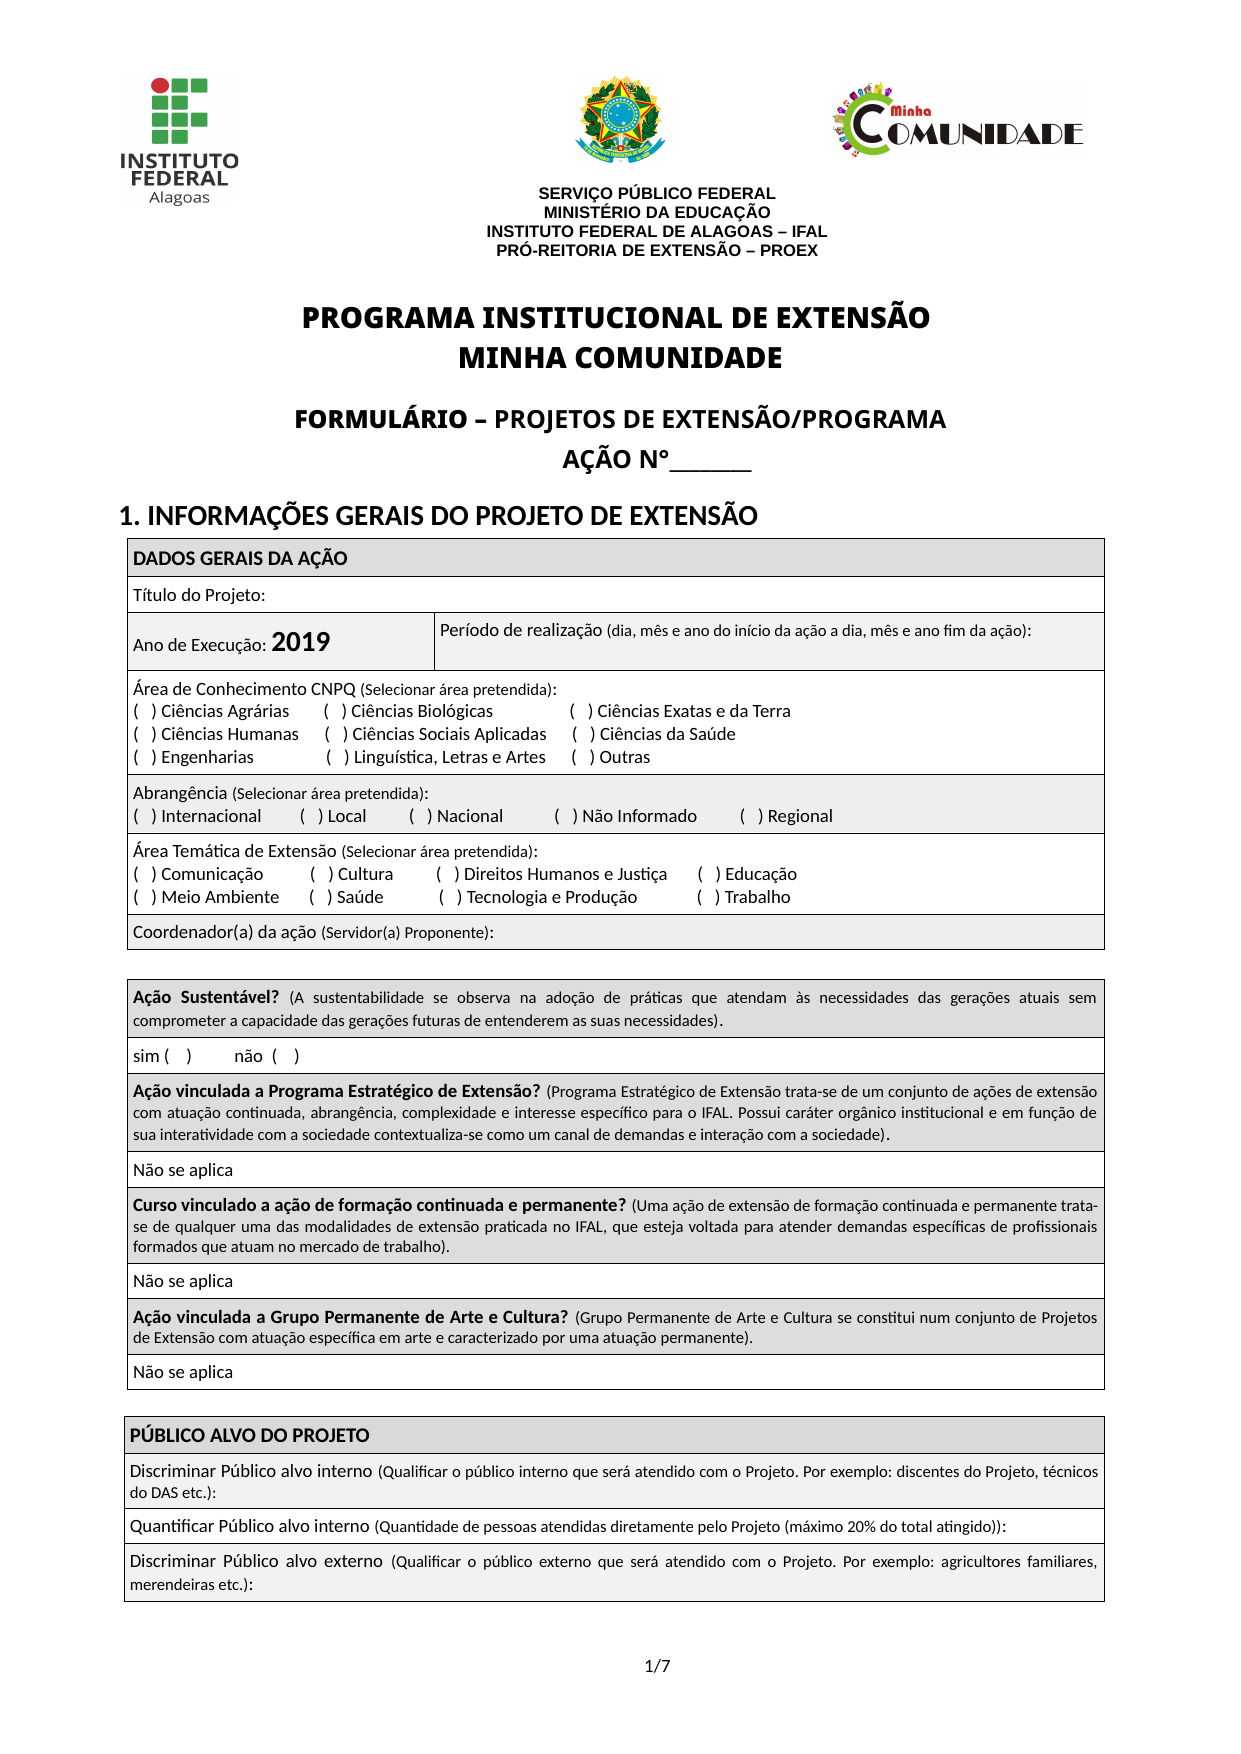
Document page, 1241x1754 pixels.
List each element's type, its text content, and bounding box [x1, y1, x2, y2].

subtitle PROGRAMA INSTITUCIONAL DE EXTENSÃO [118, 297, 1122, 337]
picture [832, 82, 1090, 159]
table_cell Abrangência (Selecionar área pretendida): ( ) Internacional ( ) Local ( ) Nacional ( ) Não Informado ( ) Regional [128, 775, 1104, 832]
table_header DADOS GERAIS DA AÇÃO [128, 539, 1104, 576]
table_cell Área Temática de Extensão (Selecionar área pretendida): ( ) Comunicação ( ) Cultura ( ) Direitos Humanos e Justiça ( ) Educação ( ) Meio Ambiente ( ) Saúde ( ) Tecnologia e Produção ( ) Trabalho [128, 834, 1104, 914]
table_header Ação Sustentável? (A sustentabilidade se observa na adoção de práticas que atendam às necessidades das gerações atuais sem comprometer a capacidade das gerações futuras de entenderem as suas necessidades). [128, 980, 1104, 1037]
picture [575, 76, 666, 163]
table_header PÚBLICO ALVO DO PROJETO [125, 1417, 1104, 1453]
table_cell Área de Conhecimento CNPQ (Selecionar área pretendida): ( ) Ciências Agrárias ( ) Ciências Biológicas ( ) Ciências Exatas e da Terra ( ) Ciências Humanas ( ) Ciências Sociais Aplicadas ( ) Ciências da Saúde ( ) Engenharias ( ) Linguística, Letras e Artes ( ) Outras [128, 671, 1104, 774]
table_cell Período de realização (dia, mês e ano do início da ação a dia, mês e ano fim da ação): [435, 613, 1104, 670]
table_cell Discriminar Público alvo externo (Qualificar o público externo que será atendido com o Projeto. Por exemplo: agricultores familiares, merendeiras etc.): [125, 1544, 1104, 1601]
table_cell Curso vinculado a ação de formação continuada e permanente? (Uma ação de extensão de formação continuada e permanente trata-se de qualquer uma das modalidades de extensão praticada no IFAL, que esteja voltada para atender demandas específicas de profissionais formados que atuam no mercado de trabalho). [128, 1188, 1104, 1263]
picture [119, 76, 239, 206]
table_cell Ação vinculada a Grupo Permanente de Arte e Cultura? (Grupo Permanente de Arte e Cultura se constitui num conjunto de Projetos de Extensão com atuação específica em arte e caracterizado por uma atuação permanente). [128, 1299, 1104, 1354]
table_cell Não se aplica [128, 1264, 1104, 1298]
table_cell Título do Projeto: [128, 577, 1104, 612]
table_cell Não se aplica [128, 1152, 1104, 1187]
table_cell Coordenador(a) da ação (Servidor(a) Proponente): [128, 915, 1104, 949]
table_cell sim ( ) não ( ) [128, 1038, 1104, 1073]
table_cell Ano de Execução: 2019 [128, 613, 434, 670]
subtitle 1. INFORMAÇÕES GERAIS DO PROJETO DE EXTENSÃO [118, 497, 1122, 532]
table_cell Quantificar Público alvo interno (Quantidade de pessoas atendidas diretamente pelo Projeto (máximo 20% do total atingido)): [125, 1509, 1104, 1543]
table_cell Ação vinculada a Programa Estratégico de Extensão? (Programa Estratégico de Extensão trata-se de um conjunto de ações de extensão com atuação continuada, abrangência, complexidade e interesse específico para o IFAL. Possui caráter orgânico institucional e em função de sua interatividade com a sociedade contextualiza-se como um canal de demandas e interação com a sociedade). [128, 1074, 1104, 1151]
text AÇÃO N°________ [118, 442, 1122, 476]
table_cell Não se aplica [128, 1355, 1104, 1389]
subtitle FORMULÁRIO – PROJETOS DE EXTENSÃO/PROGRAMA [118, 402, 1122, 436]
subtitle MINHA COMUNIDADE [118, 337, 1122, 377]
table_cell Discriminar Público alvo interno (Qualificar o público interno que será atendido com o Projeto. Por exemplo: discentes do Projeto, técnicos do DAS etc.): [125, 1454, 1104, 1508]
